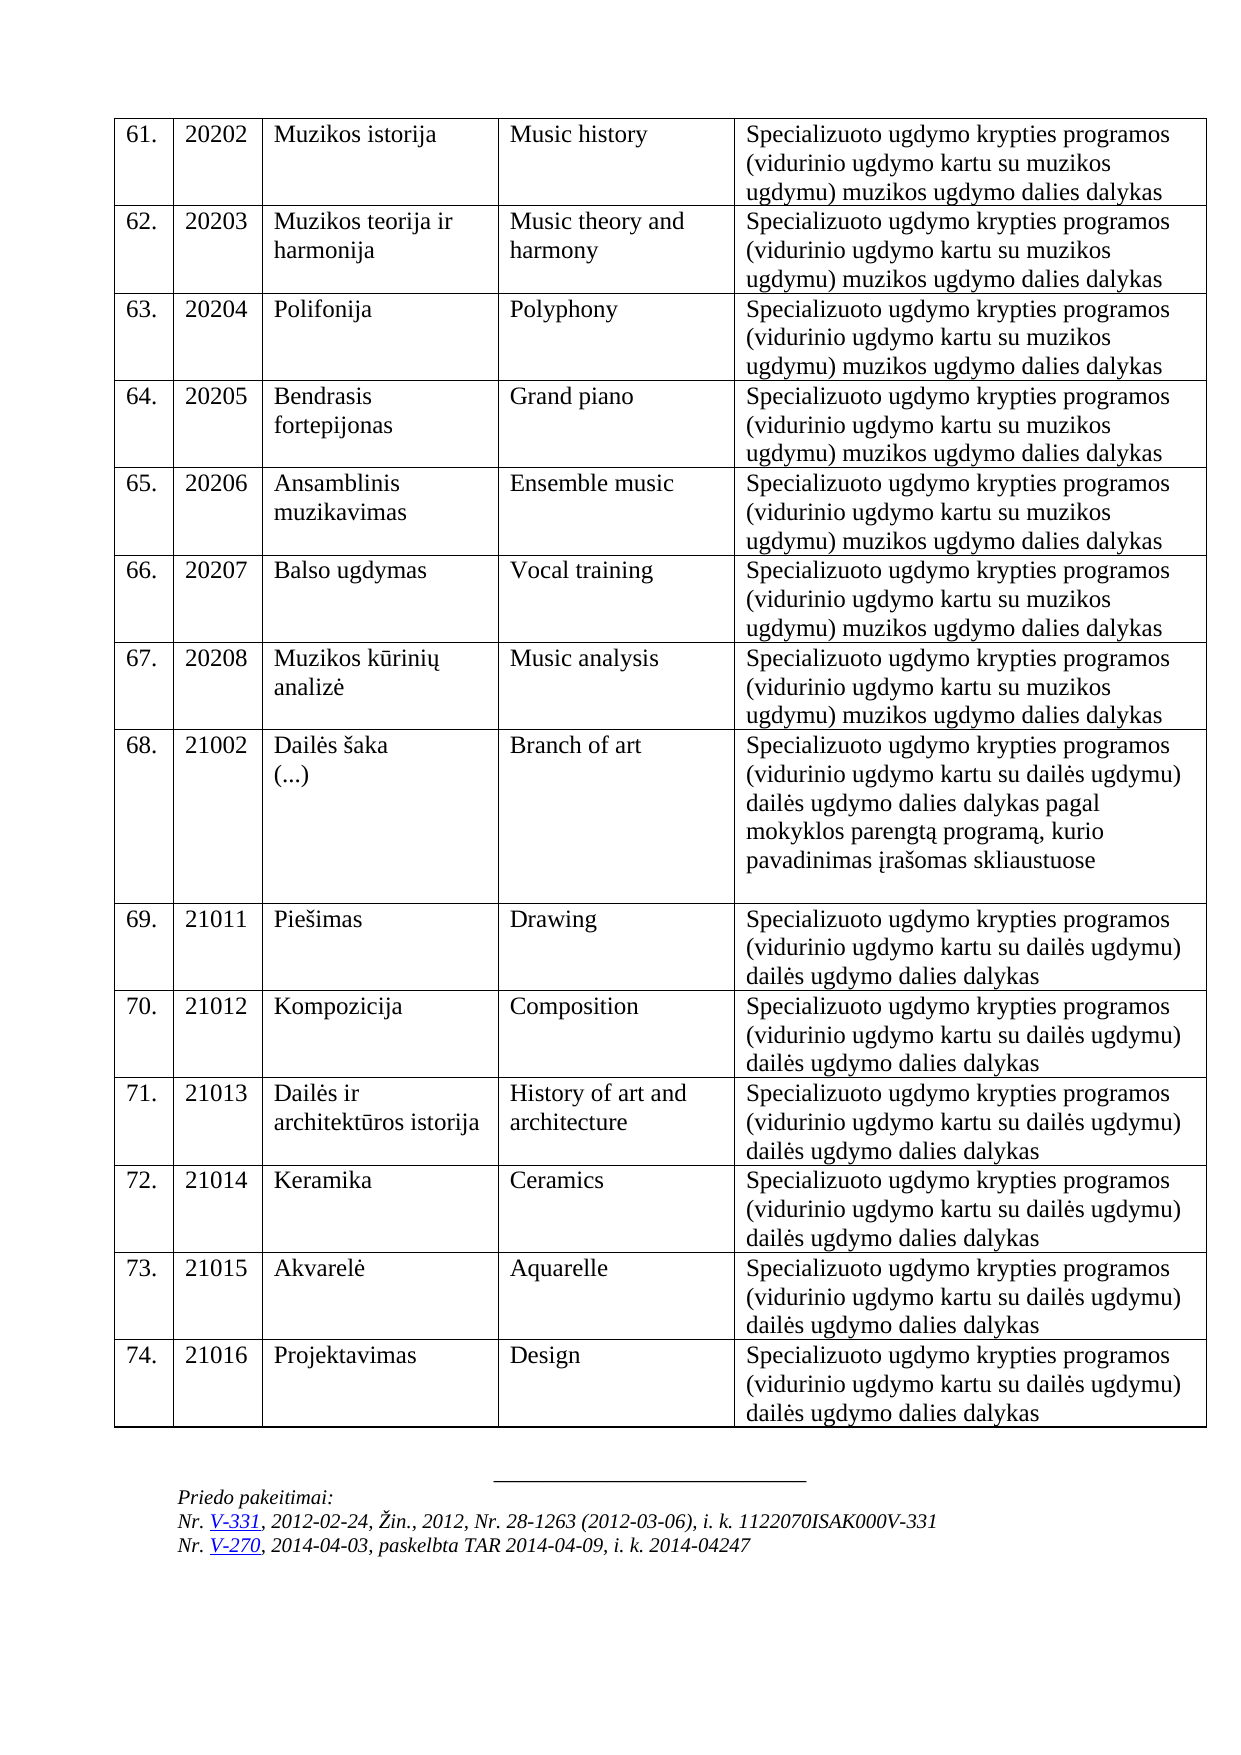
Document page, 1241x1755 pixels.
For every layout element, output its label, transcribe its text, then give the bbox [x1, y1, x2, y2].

table_cell 20207 [174, 556, 262, 642]
table_cell Specializuoto ugdymo krypties programos (vidurinio ugdymo kartu su dailės ugdymu) dailės ugdymo dalies dalykas pagal mokyklos parengtą programą, kurio pavadinimas įrašomas skliaustuose [735, 730, 1206, 903]
table_cell Dailės ir architektūros istorija [263, 1078, 498, 1164]
table_cell Specializuoto ugdymo krypties programos (vidurinio ugdymo kartu su dailės ugdymu) dailės ugdymo dalies dalykas [735, 1340, 1206, 1426]
table_cell Specializuoto ugdymo krypties programos (vidurinio ugdymo kartu su muzikos ugdymu) muzikos ugdymo dalies dalykas [735, 556, 1206, 642]
table_cell 20205 [174, 381, 262, 467]
table_cell 21002 [174, 730, 262, 903]
table_cell Polyphony [499, 294, 734, 380]
table_cell Kompozicija [263, 991, 498, 1077]
table_cell 21012 [174, 991, 262, 1077]
table_cell 74. [115, 1340, 173, 1426]
table_cell Music analysis [499, 643, 734, 729]
text Priedo pakeitimai: [177, 1485, 1122, 1509]
table_cell Specializuoto ugdymo krypties programos (vidurinio ugdymo kartu su dailės ugdymu) dailės ugdymo dalies dalykas [735, 991, 1206, 1077]
table_cell Dailės šaka (...) [263, 730, 498, 903]
table_cell Music theory and harmony [499, 206, 734, 293]
table_cell Branch of art [499, 730, 734, 903]
table_cell 70. [115, 991, 173, 1077]
table_cell Music history [499, 119, 734, 205]
table_cell Composition [499, 991, 734, 1077]
table_cell Muzikos kūrinių analizė [263, 643, 498, 729]
text _________________________ [177, 1456, 1122, 1485]
table_cell 20206 [174, 468, 262, 554]
table_cell Specializuoto ugdymo krypties programos (vidurinio ugdymo kartu su muzikos ugdymu) muzikos ugdymo dalies dalykas [735, 468, 1206, 554]
table_cell 20203 [174, 206, 262, 293]
table_cell Grand piano [499, 381, 734, 467]
table_cell 21016 [174, 1340, 262, 1426]
table_cell Muzikos istorija [263, 119, 498, 205]
table_cell 63. [115, 294, 173, 380]
table_cell 73. [115, 1253, 173, 1339]
table_cell Ceramics [499, 1166, 734, 1252]
table_cell Piešimas [263, 904, 498, 990]
table_cell Specializuoto ugdymo krypties programos (vidurinio ugdymo kartu su muzikos ugdymu) muzikos ugdymo dalies dalykas [735, 119, 1206, 205]
table_cell Polifonija [263, 294, 498, 380]
table_cell 20204 [174, 294, 262, 380]
table_cell Specializuoto ugdymo krypties programos (vidurinio ugdymo kartu su dailės ugdymu) dailės ugdymo dalies dalykas [735, 904, 1206, 990]
table_cell Balso ugdymas [263, 556, 498, 642]
table_cell Keramika [263, 1166, 498, 1252]
table_cell Aquarelle [499, 1253, 734, 1339]
table_cell 72. [115, 1166, 173, 1252]
table_cell 20208 [174, 643, 262, 729]
table_cell Specializuoto ugdymo krypties programos (vidurinio ugdymo kartu su dailės ugdymu) dailės ugdymo dalies dalykas [735, 1253, 1206, 1339]
table_cell Specializuoto ugdymo krypties programos (vidurinio ugdymo kartu su muzikos ugdymu) muzikos ugdymo dalies dalykas [735, 206, 1206, 293]
table_cell Specializuoto ugdymo krypties programos (vidurinio ugdymo kartu su dailės ugdymu) dailės ugdymo dalies dalykas [735, 1166, 1206, 1252]
table_cell 67. [115, 643, 173, 729]
table_cell Ensemble music [499, 468, 734, 554]
table_cell 69. [115, 904, 173, 990]
table_cell Muzikos teorija ir harmonija [263, 206, 498, 293]
table_cell 61. [115, 119, 173, 205]
table_cell 64. [115, 381, 173, 467]
table_cell Specializuoto ugdymo krypties programos (vidurinio ugdymo kartu su muzikos ugdymu) muzikos ugdymo dalies dalykas [735, 381, 1206, 467]
table_cell Specializuoto ugdymo krypties programos (vidurinio ugdymo kartu su dailės ugdymu) dailės ugdymo dalies dalykas [735, 1078, 1206, 1164]
text Nr. V-270, 2014-04-03, paskelbta TAR 2014-04-09, i. k. 2014-04247 [177, 1533, 1122, 1557]
table_cell History of art and architecture [499, 1078, 734, 1164]
table_cell Specializuoto ugdymo krypties programos (vidurinio ugdymo kartu su muzikos ugdymu) muzikos ugdymo dalies dalykas [735, 294, 1206, 380]
table_cell 68. [115, 730, 173, 903]
table_cell 20202 [174, 119, 262, 205]
table_cell Specializuoto ugdymo krypties programos (vidurinio ugdymo kartu su muzikos ugdymu) muzikos ugdymo dalies dalykas [735, 643, 1206, 729]
table_cell 21013 [174, 1078, 262, 1164]
text Nr. V-331, 2012-02-24, Žin., 2012, Nr. 28-1263 (2012-03-06), i. k. 1122070ISAK000V-331 [177, 1509, 1122, 1533]
table_cell Design [499, 1340, 734, 1426]
table_cell Ansamblinis muzikavimas [263, 468, 498, 554]
table_cell 65. [115, 468, 173, 554]
table_cell Drawing [499, 904, 734, 990]
table_cell Akvarelė [263, 1253, 498, 1339]
table_cell 21011 [174, 904, 262, 990]
table_cell 71. [115, 1078, 173, 1164]
table_cell 62. [115, 206, 173, 293]
table_cell Projektavimas [263, 1340, 498, 1426]
table_cell Vocal training [499, 556, 734, 642]
table_cell 21015 [174, 1253, 262, 1339]
table_cell 66. [115, 556, 173, 642]
table_cell 21014 [174, 1166, 262, 1252]
table_cell Bendrasis fortepijonas [263, 381, 498, 467]
